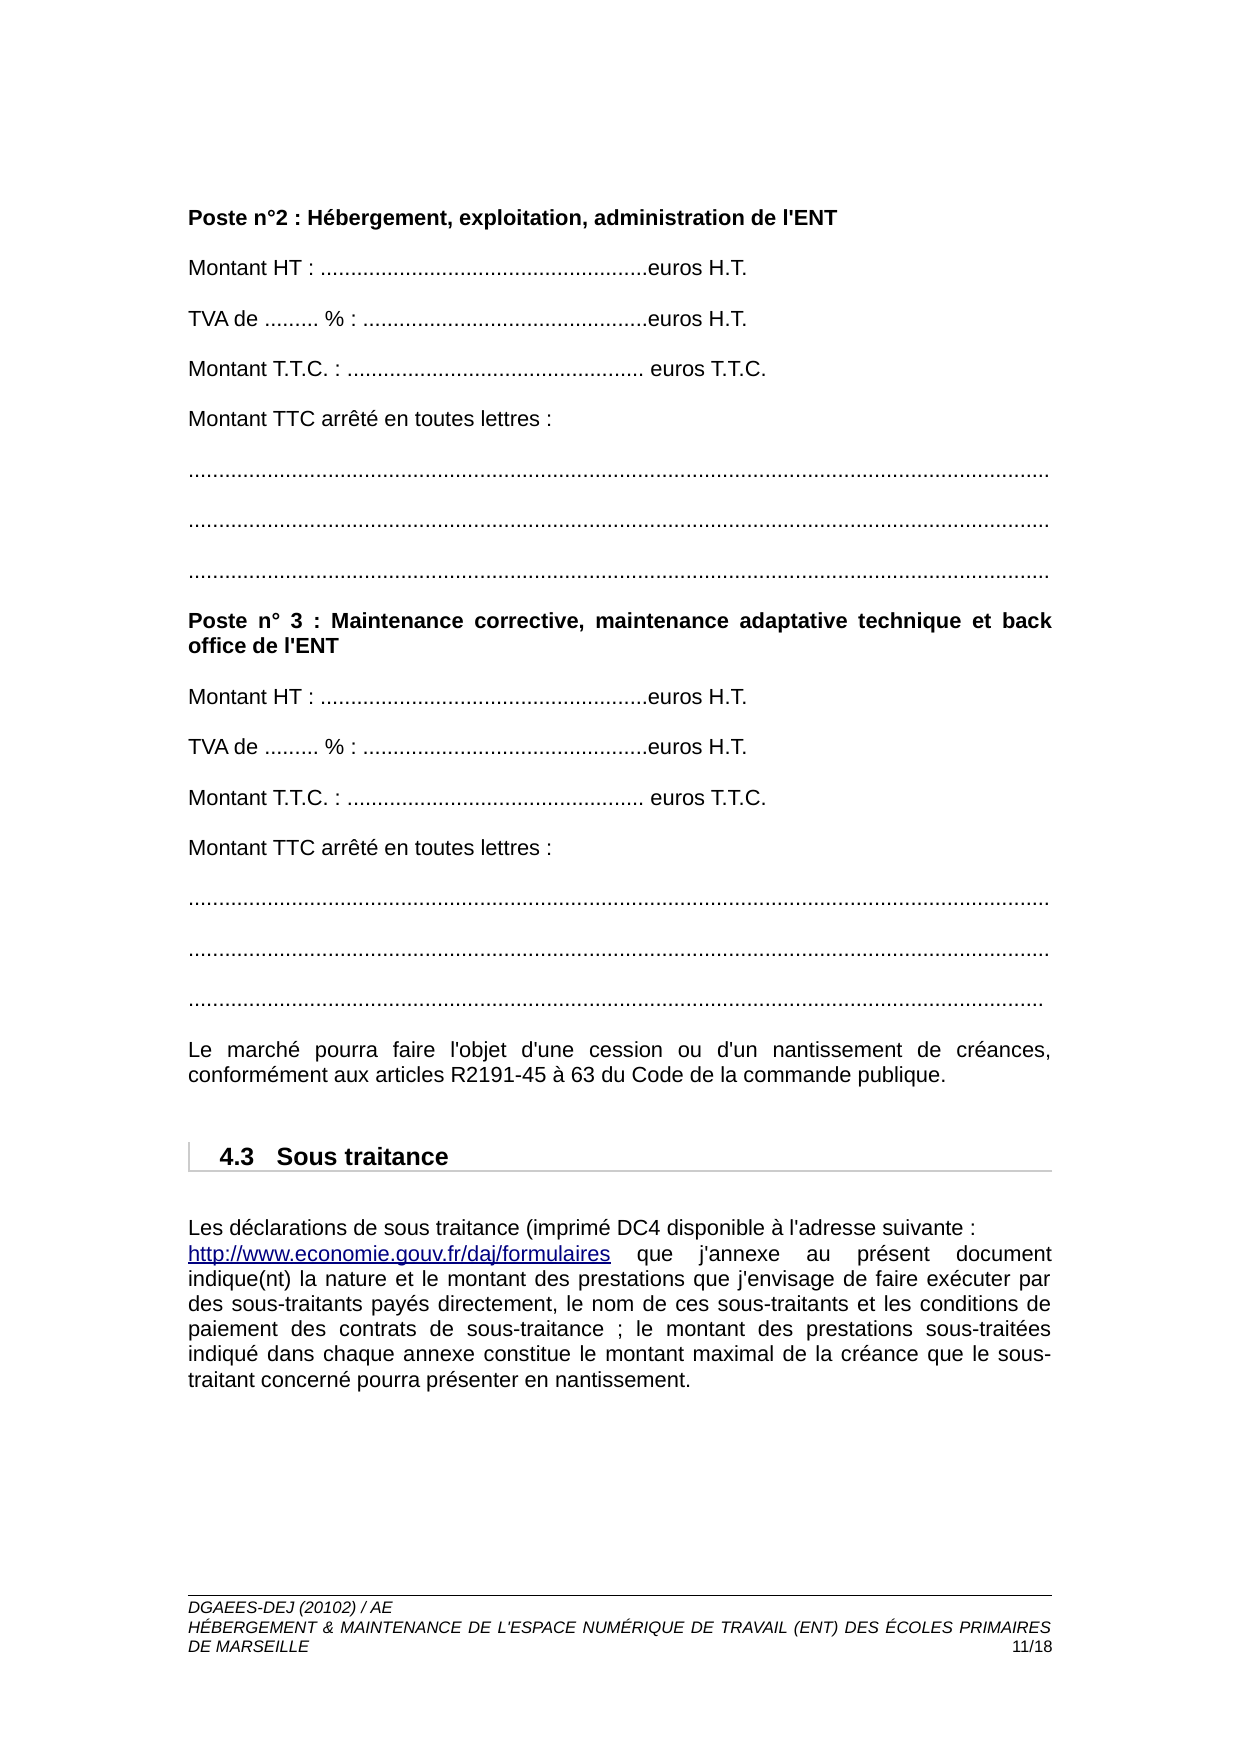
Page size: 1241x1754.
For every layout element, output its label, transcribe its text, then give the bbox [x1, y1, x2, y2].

text .............................................................................................................................................. [188, 557, 1052, 583]
text Poste n° 3 : Maintenance corrective, maintenance adaptative technique et back office de l'ENT [188, 608, 1052, 658]
text Montant TTC arrêté en toutes lettres : [188, 835, 1052, 860]
text TVA de ......... % : ...............................................euros H.T. [188, 305, 1052, 331]
subtitle Sous traitance [190, 1142, 1052, 1170]
text .............................................................................................................................................. [188, 936, 1052, 961]
text Les déclarations de sous traitance (imprimé DC4 disponible à l'adresse suivante : [188, 1215, 1052, 1241]
text Montant TTC arrêté en toutes lettres : [188, 406, 1052, 431]
text ............................................................................................................................................. [188, 986, 1052, 1011]
text Montant T.T.C. : ................................................. euros T.T.C. [188, 784, 1052, 809]
text TVA de ......... % : ...............................................euros H.T. [188, 734, 1052, 759]
text Montant T.T.C. : ................................................. euros T.T.C. [188, 356, 1052, 381]
text .............................................................................................................................................. [188, 507, 1052, 532]
text Montant HT : ......................................................euros H.T. [188, 255, 1052, 280]
text Poste n°2 : Hébergement, exploitation, administration de l'ENT [188, 204, 1052, 230]
text .............................................................................................................................................. [188, 885, 1052, 910]
text Le marché pourra faire l'objet d'une cession ou d'un nantissement de créances, conformément aux articles R2191-45 à 63 du Code de la commande publique. [188, 1036, 1052, 1087]
text Montant HT : ......................................................euros H.T. [188, 683, 1052, 709]
text .............................................................................................................................................. [188, 457, 1052, 482]
text http://www.economie.gouv.fr/daj/formulaires que j'annexe au présent document indique(nt) la nature et le montant des prestations que j'envisage de faire exécuter par des sous-traitants payés directement, le nom de ces sous-traitants et les conditions de paiement des contrats de sous-traitance ; le montant des prestations sous-traitées indiqué dans chaque annexe constitue le montant maximal de la créance que le sous-traitant concerné pourra présenter en nantissement. [188, 1241, 1052, 1392]
